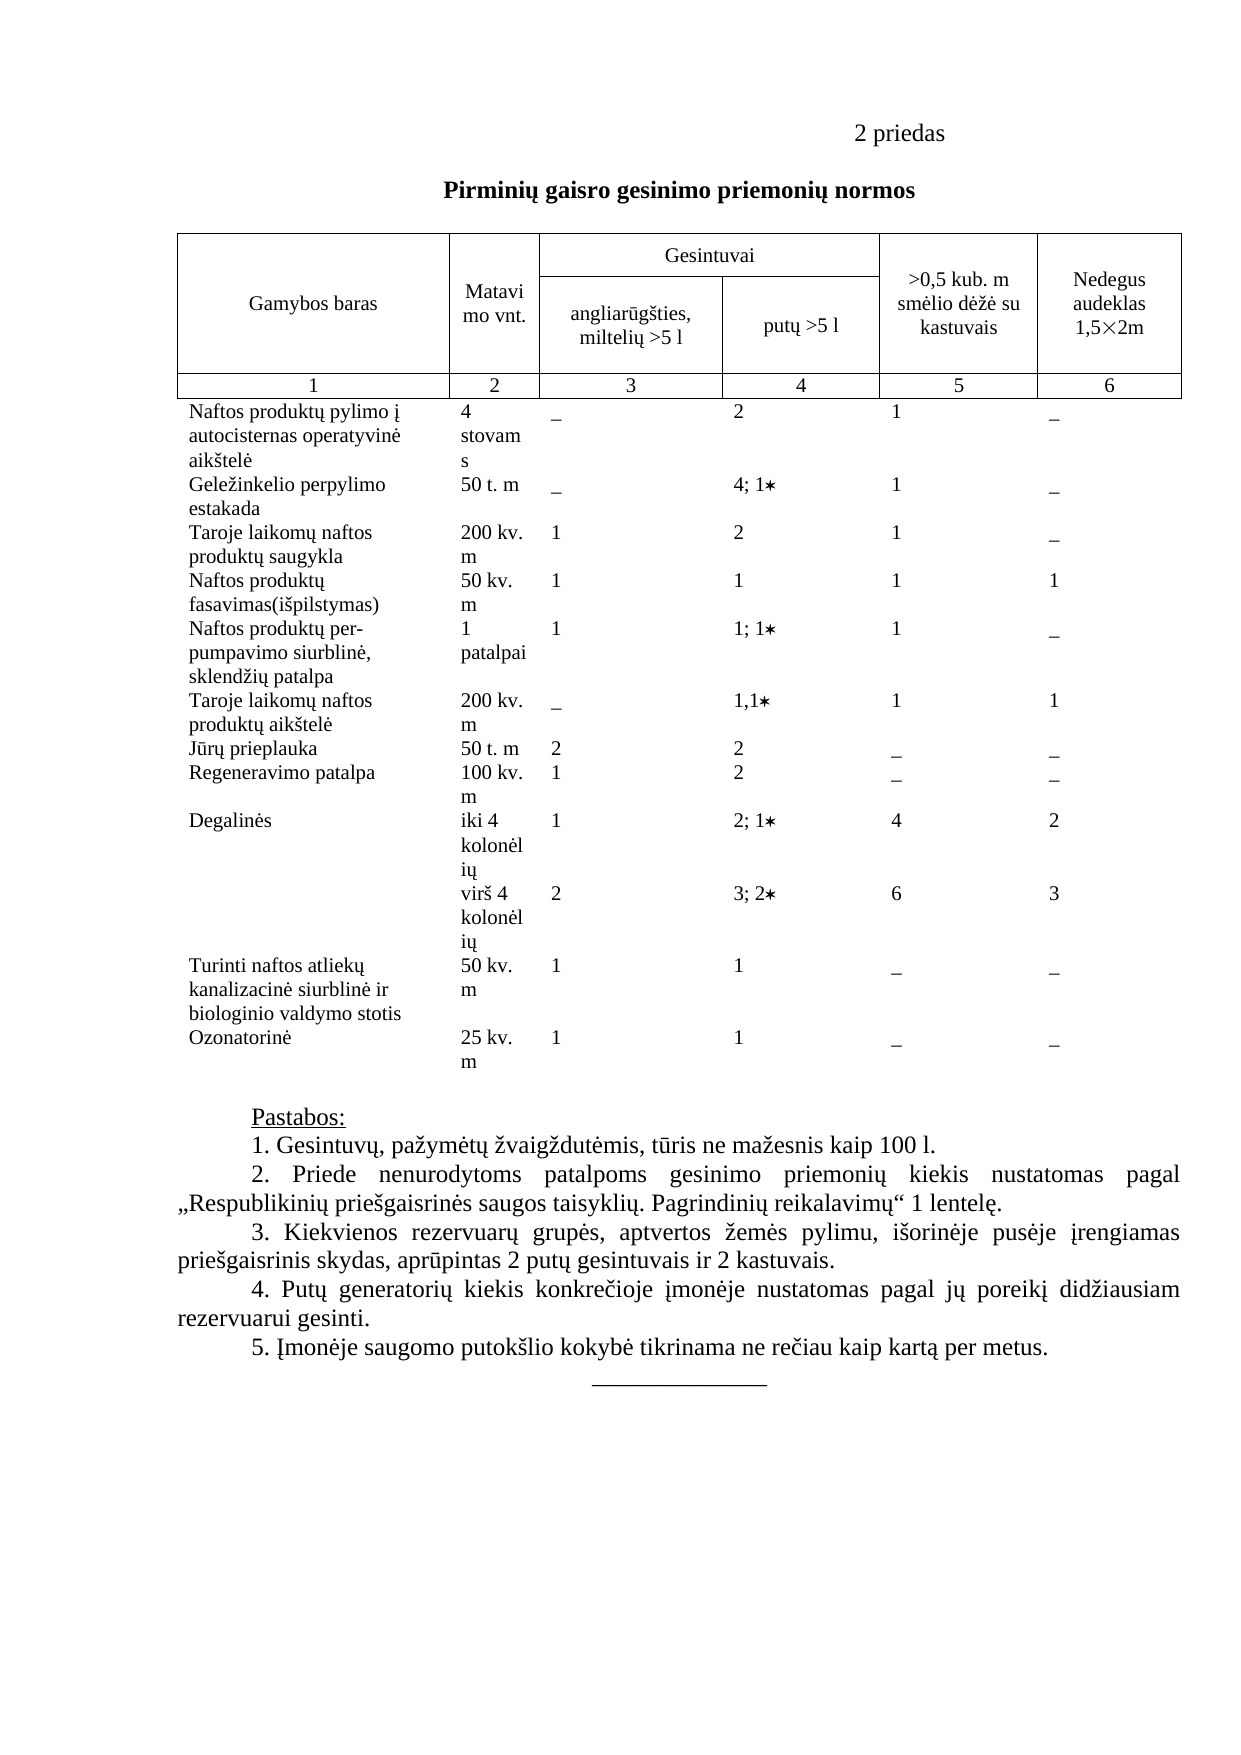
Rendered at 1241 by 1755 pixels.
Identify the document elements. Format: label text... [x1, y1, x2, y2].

table_cell 1 [722, 1025, 880, 1073]
table_cell _ [1038, 736, 1181, 760]
table_cell _ [540, 472, 722, 520]
table_cell 1 [540, 809, 722, 881]
text 3. Kiekvienos rezervuarų grupės, aptvertos žemės pylimu, išorinėje pusėje įrengiamas priešgaisrinis skydas, aprūpintas 2 putų gesintuvais ir 2 kastuvais. [177, 1217, 1181, 1274]
table_cell 50 kv. m [449, 953, 539, 1025]
table_cell 1,1 [722, 688, 880, 736]
table_cell 50 t. m [449, 472, 539, 520]
text 2. Priede nenurodytoms patalpoms gesinimo priemonių kiekis nustatomas pagal „Respublikinių priešgaisrinės saugos taisyklių. Pagrindinių reikalavimų“ 1 lentelę. [177, 1159, 1181, 1217]
table_cell _ [540, 399, 722, 472]
table_cell 1 [880, 472, 1038, 520]
table_cell 1 [540, 953, 722, 1025]
table_cell Naftos produktų pylimo į autocisternas operatyvinė aikštelė [177, 399, 449, 472]
table_cell 2 [722, 760, 880, 808]
table_cell 4 [723, 374, 879, 398]
table_cell 1 [540, 568, 722, 616]
table_cell Ozonatorinė [177, 1025, 449, 1073]
table_header Matavimo vnt. [450, 234, 539, 372]
table_cell Taroje laikomų naftos produktų aikštelė [177, 688, 449, 736]
table_header Gamybos baras [178, 234, 449, 372]
table_cell 2 [722, 736, 880, 760]
table_cell _ [1038, 399, 1181, 472]
table_cell 200 kv. m [449, 688, 539, 736]
table_cell 4 [880, 809, 1038, 881]
table_cell Turinti naftos atliekų kanalizacinė siurblinė ir biologinio valdymo stotis [177, 953, 449, 1025]
table_cell _ [1038, 616, 1181, 688]
table_cell iki 4 kolonėlių [449, 809, 539, 881]
table_cell 4; 1 [722, 472, 880, 520]
text 2 priedas [177, 118, 1181, 147]
table_cell Regeneravimo patalpa [177, 760, 449, 808]
table_cell 1 [880, 616, 1038, 688]
table_cell Degalinės [177, 809, 449, 953]
table_cell _ [1038, 472, 1181, 520]
table_cell 1 [722, 953, 880, 1025]
table_cell 2 [450, 374, 539, 398]
text 5. Įmonėje saugomo putokšlio kokybė tikrinama ne rečiau kaip kartą per metus. [177, 1332, 1181, 1361]
table_cell 2 [540, 881, 722, 953]
table_cell 1 [540, 760, 722, 808]
table_cell Naftos produktų per-pumpavimo siurblinė, sklendžių patalpa [177, 616, 449, 688]
table_cell 1 [540, 520, 722, 568]
table_cell 1 [540, 616, 722, 688]
table_cell 1 [1038, 568, 1181, 616]
table_cell 50 t. m [449, 736, 539, 760]
table_cell virš 4 kolonėlių [449, 881, 539, 953]
table_cell Geležinkelio perpylimo estakada [177, 472, 449, 520]
table_cell 1 [540, 1025, 722, 1073]
table_header >0,5 kub. m smėlio dėžė su kastuvais [880, 234, 1037, 372]
table_cell Taroje laikomų naftos produktų saugykla [177, 520, 449, 568]
table_cell 6 [880, 881, 1038, 953]
table_header Gesintuvai [540, 234, 879, 276]
text Pastabos: [177, 1102, 1181, 1131]
table_header Nedegus audeklas 1,52m [1038, 234, 1181, 372]
table_cell 2 [722, 399, 880, 472]
text Pirminių gaisro gesinimo priemonių normos [177, 176, 1181, 204]
table_cell 1 [880, 399, 1038, 472]
table_cell 6 [1038, 374, 1181, 398]
table_cell Jūrų prieplauka [177, 736, 449, 760]
table_cell _ [540, 688, 722, 736]
table_cell 5 [880, 374, 1037, 398]
table_cell _ [880, 953, 1038, 1025]
table_cell 2 [1038, 809, 1181, 881]
table_cell 50 kv. m [449, 568, 539, 616]
table_cell 1 [1038, 688, 1181, 736]
table_cell 4 stovams [449, 399, 539, 472]
table_cell _ [1038, 520, 1181, 568]
table_cell 1 [722, 568, 880, 616]
text 1. Gesintuvų, pažymėtų žvaigždutėmis, tūris ne mažesnis kaip 100 l. [177, 1131, 1181, 1159]
table_cell 2; 1 [722, 809, 880, 881]
text 4. Putų generatorių kiekis konkrečioje įmonėje nustatomas pagal jų poreikį didžiausiam rezervuarui gesinti. [177, 1274, 1181, 1332]
table_cell _ [880, 1025, 1038, 1073]
table_cell angliarūgšties, miltelių >5 l [540, 277, 722, 372]
table_cell 3; 2 [722, 881, 880, 953]
table_cell _ [1038, 1025, 1181, 1073]
table_cell 2 [722, 520, 880, 568]
table_cell _ [1038, 760, 1181, 808]
table_cell _ [880, 736, 1038, 760]
table_cell 1 [880, 688, 1038, 736]
table_cell 1 patalpai [449, 616, 539, 688]
table_cell 25 kv. m [449, 1025, 539, 1073]
text ______________ [177, 1361, 1181, 1389]
table_cell 1 [178, 374, 449, 398]
table_cell 3 [1038, 881, 1181, 953]
table_cell 200 kv. m [449, 520, 539, 568]
table_cell 2 [540, 736, 722, 760]
table_cell putų >5 l [723, 277, 879, 372]
table_cell 100 kv. m [449, 760, 539, 808]
table_cell _ [880, 760, 1038, 808]
table_cell Naftos produktų fasavimas(išpilstymas) [177, 568, 449, 616]
table_cell 1 [880, 568, 1038, 616]
table_cell 1 [880, 520, 1038, 568]
table_cell 1; 1 [722, 616, 880, 688]
table_cell 3 [540, 374, 722, 398]
table_cell _ [1038, 953, 1181, 1025]
